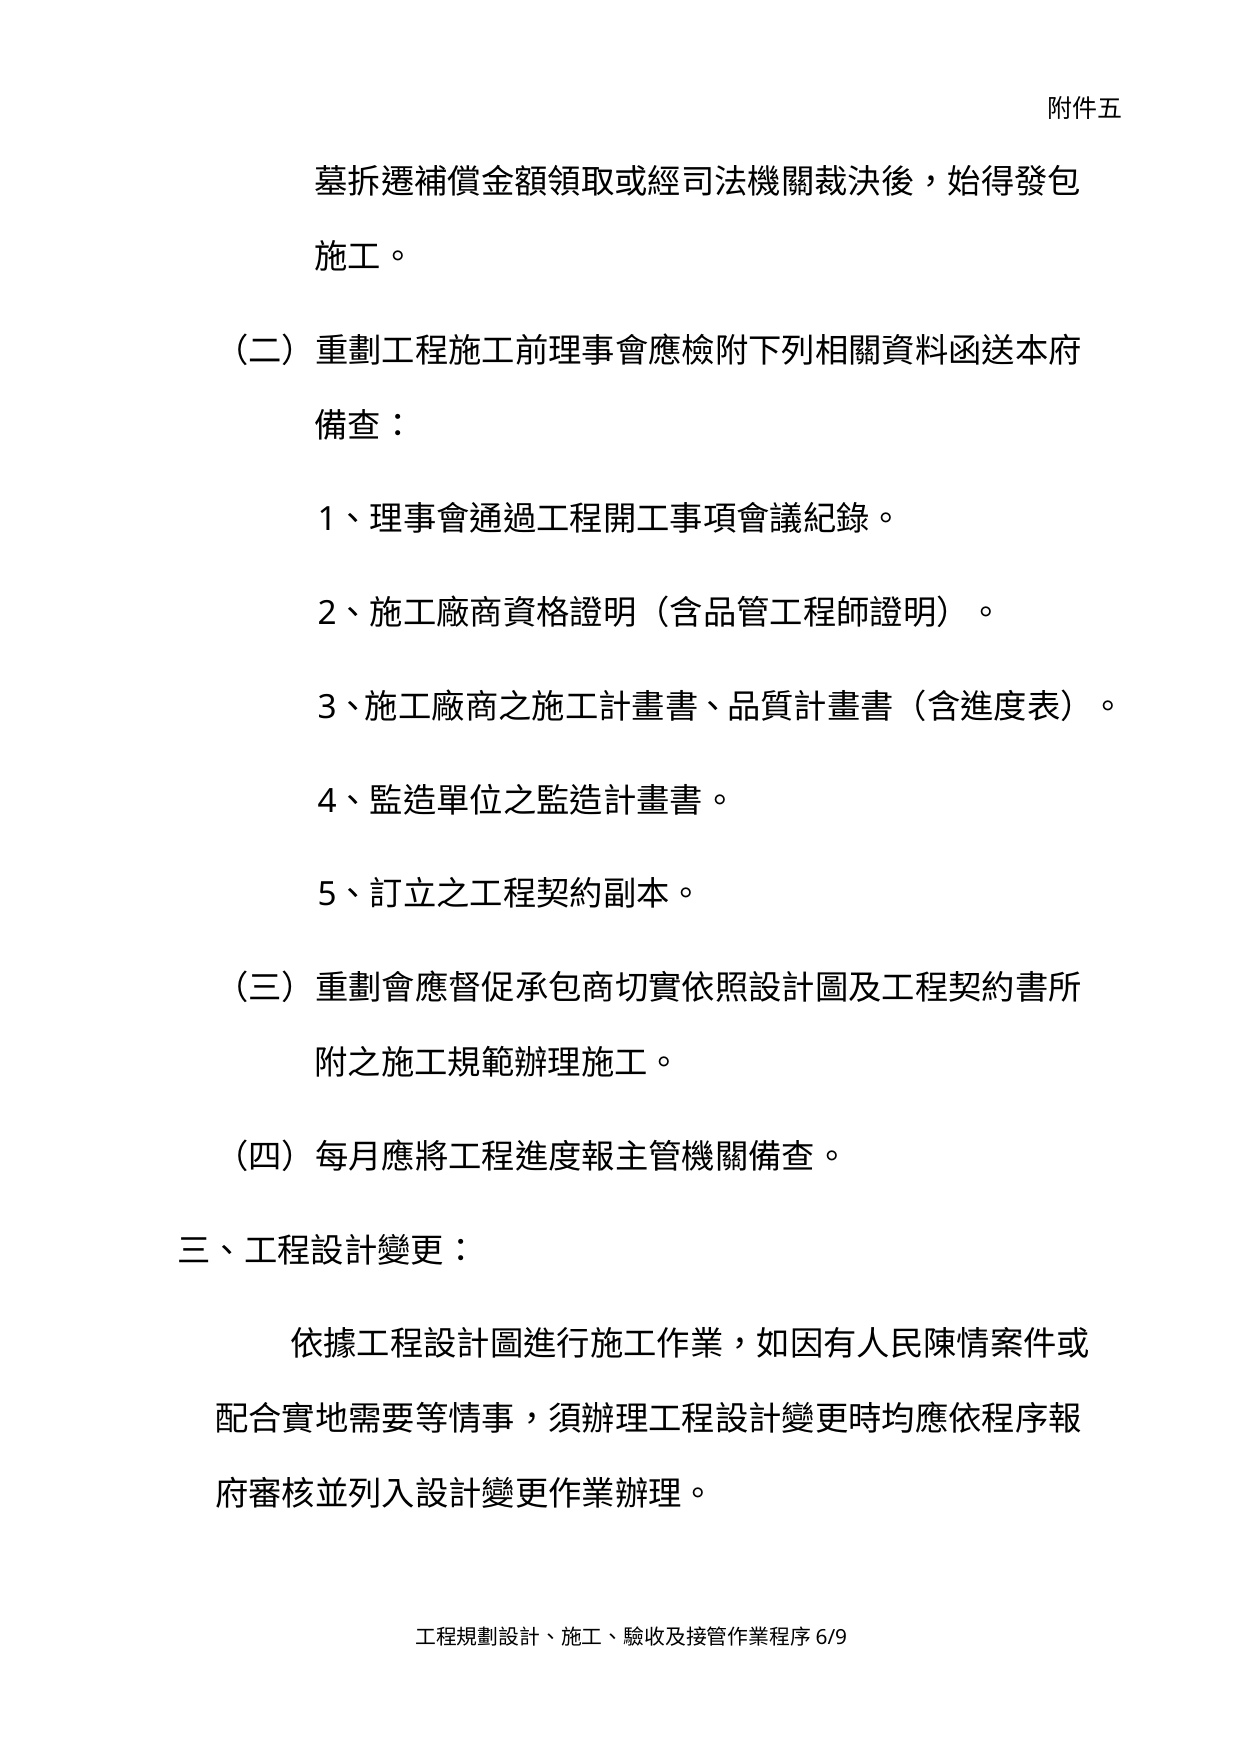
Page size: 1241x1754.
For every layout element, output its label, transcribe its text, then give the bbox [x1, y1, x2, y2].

text 三、工程設計變更： [177, 1210, 1122, 1285]
text 墓拆遷補償金額領取或經司法機關裁決後，始得發包施工。 [215, 141, 1092, 291]
text 依據工程設計圖進行施工作業，如因有人民陳情案件或配合實地需要等情事，須辦理工程設計變更時均應依程序報府審核並列入設計變更作業辦理。 [215, 1304, 1092, 1529]
text （三）重劃會應督促承包商切實依照設計圖及工程契約書所附之施工規範辦理施工。 [215, 948, 1092, 1098]
text （二）重劃工程施工前理事會應檢附下列相關資料函送本府備查： [215, 310, 1092, 460]
text 2、施工廠商資格證明（含品管工程師證明）。 [317, 573, 1122, 648]
text 4、監造單位之監造計畫書。 [317, 760, 1122, 835]
text 5、訂立之工程契約副本。 [317, 854, 1122, 929]
text 3、施工廠商之施工計畫書、品質計畫書（含進度表）。 [317, 666, 1122, 741]
text （四）每月應將工程進度報主管機關備查。 [215, 1116, 1092, 1191]
text 1、理事會通過工程開工事項會議紀錄。 [317, 479, 1122, 554]
